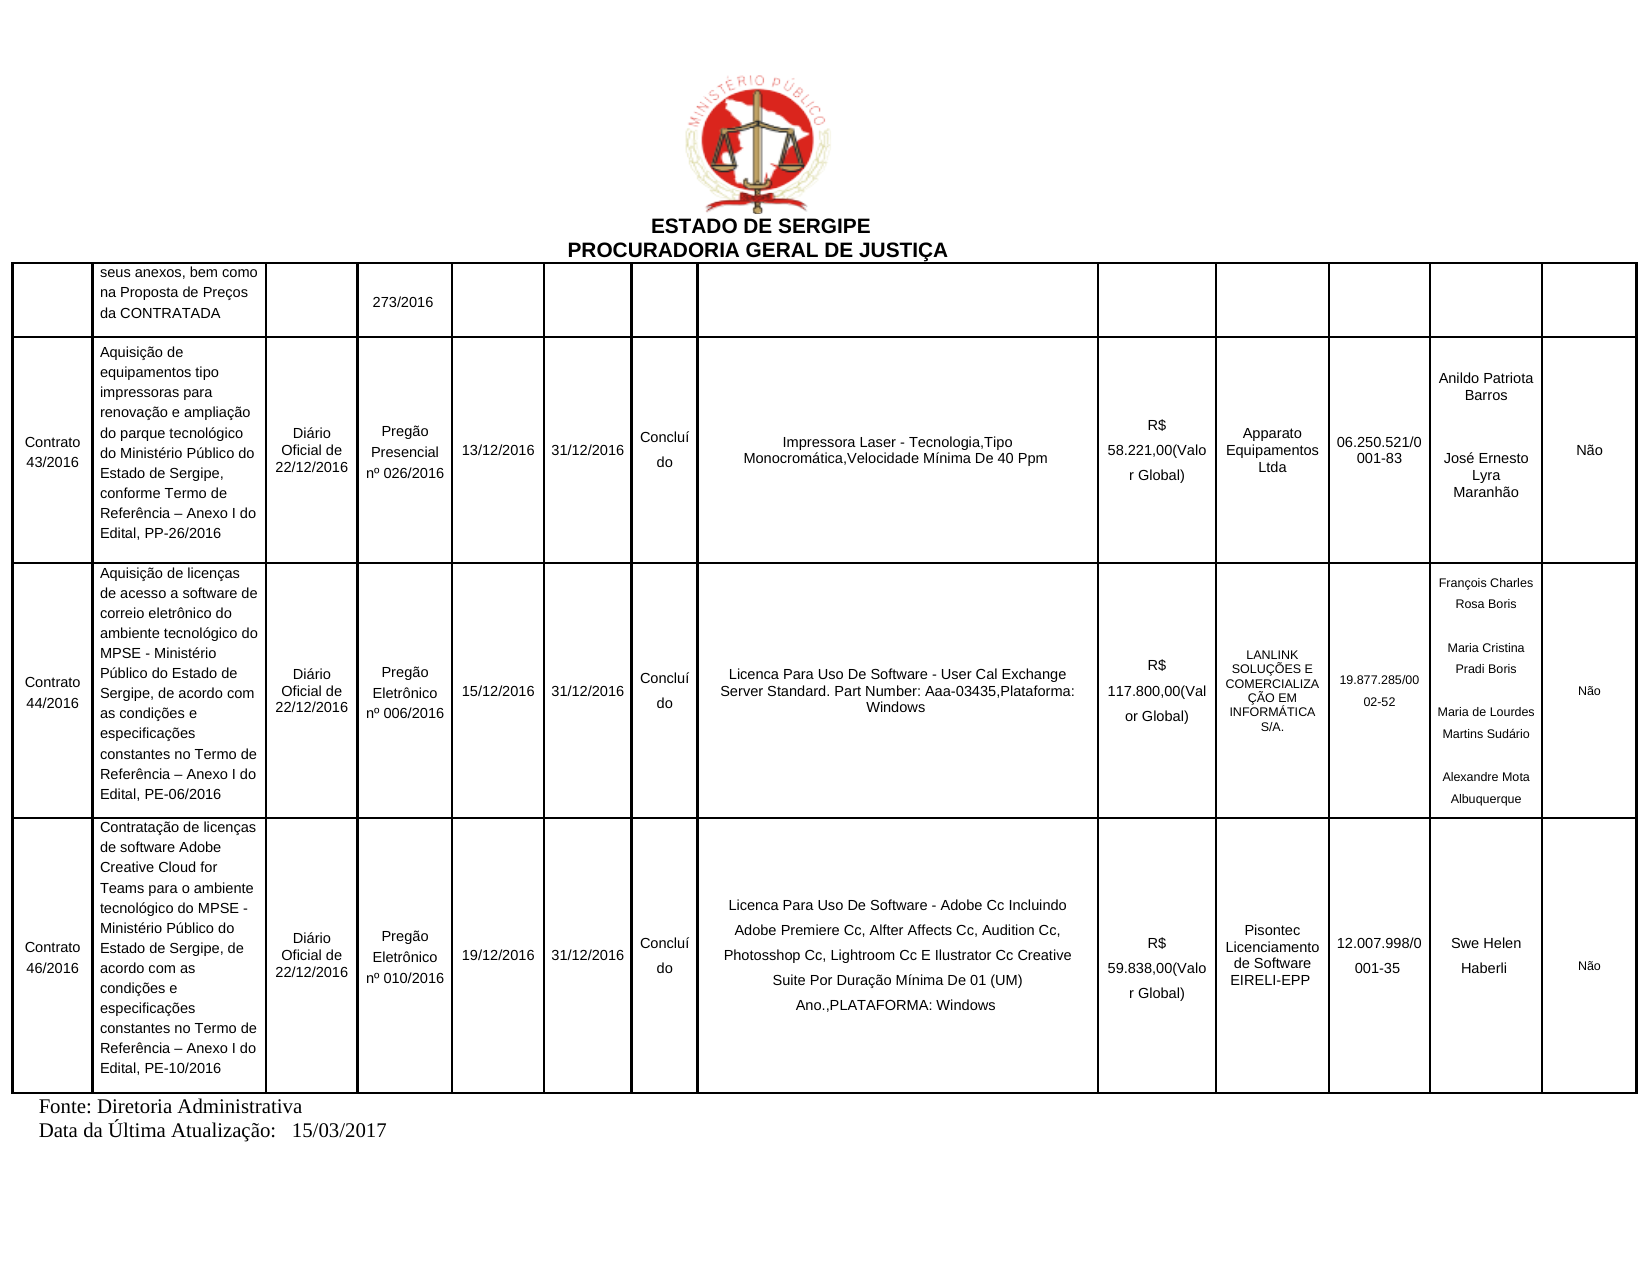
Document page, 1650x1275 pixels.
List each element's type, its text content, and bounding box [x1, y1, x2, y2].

table_cell 31/12/2016 [545, 338, 630, 562]
table_cell Contrato 43/2016 [14, 338, 91, 562]
table_cell [633, 264, 696, 336]
table_cell 13/12/2016 [453, 338, 543, 562]
table_cell [1543, 264, 1635, 336]
table_cell Swe Helen Haberli [1431, 819, 1541, 1092]
text Fonte: Diretoria Administrativa [12, 1094, 1503, 1118]
table_cell Concluído [633, 819, 696, 1092]
table_cell Contrato 46/2016 [14, 819, 91, 1092]
table_cell 19.877.285/0002-52 [1330, 564, 1429, 817]
table_cell 19/12/2016 [453, 819, 543, 1092]
table_cell 12.007.998/0001-35 [1330, 819, 1429, 1092]
table_cell [1330, 264, 1429, 336]
table_cell Pregão Eletrônico nº 010/2016 [359, 819, 451, 1092]
table_cell LANLINK SOLUÇÕES E COMERCIALIZAÇÃO EM INFORMÁTICA S/A. [1217, 564, 1328, 817]
table_cell Contrato 44/2016 [14, 564, 91, 817]
table_cell [453, 264, 543, 336]
table_cell Pisontec Licenciamento de Software EIRELI-EPP [1217, 819, 1328, 1092]
table_cell [1217, 264, 1328, 336]
table_cell Licenca Para Uso De Software - Adobe Cc Incluindo Adobe Premiere Cc, Alfter Affects Cc, Audition Cc, Photosshop Cc, Lightroom Cc E Ilustrator Cc Creative Suite Por Duração Mínima De 01 (UM) Ano.,PLATAFORMA: Windows [699, 819, 1097, 1092]
table_cell Anildo Patriota Barros José Ernesto Lyra Maranhão [1431, 338, 1541, 562]
table_cell 31/12/2016 [545, 819, 630, 1092]
table_cell Concluído [633, 564, 696, 817]
table_cell Concluído [633, 338, 696, 562]
table_cell Aquisição de equipamentos tipo impressoras para renovação e ampliação do parque tecnológico do Ministério Público do Estado de Sergipe, conforme Termo de Referência – Anexo I do Edital, PP-26/2016 [94, 338, 265, 562]
table_cell R$ 58.221,00(Valor Global) [1099, 338, 1215, 562]
table_cell seus anexos, bem como na Proposta de Preços da CONTRATADA [94, 264, 265, 336]
table_cell [1431, 264, 1541, 336]
table_cell Diário Oficial de 22/12/2016 [267, 338, 356, 562]
table_cell Não [1543, 338, 1635, 562]
table_cell Aquisição de licenças de acesso a software de correio eletrônico do ambiente tecnológico do MPSE - Ministério Público do Estado de Sergipe, de acordo com as condições e especificações constantes no Termo de Referência – Anexo I do Edital, PE-06/2016 [94, 564, 265, 817]
table_cell 273/2016 [359, 264, 451, 336]
table_cell R$ 59.838,00(Valor Global) [1099, 819, 1215, 1092]
table_cell [14, 264, 91, 336]
text Data da Última Atualização: 15/03/2017 [12, 1118, 1503, 1142]
table_cell 15/12/2016 [453, 564, 543, 817]
table_cell Diário Oficial de 22/12/2016 [267, 564, 356, 817]
table_cell Impressora Laser - Tecnologia,Tipo Monocromática,Velocidade Mínima De 40 Ppm [699, 338, 1097, 562]
table_cell Pregão Presencial nº 026/2016 [359, 338, 451, 562]
table_cell 31/12/2016 [545, 564, 630, 817]
table_cell Apparato Equipamentos Ltda [1217, 338, 1328, 562]
table_cell [545, 264, 630, 336]
table_cell Não [1543, 564, 1635, 817]
table_cell 06.250.521/0001-83 [1330, 338, 1429, 562]
table_cell [267, 264, 356, 336]
table_cell [1099, 264, 1215, 336]
table_cell Diário Oficial de 22/12/2016 [267, 819, 356, 1092]
table_cell François Charles Rosa Boris Maria Cristina Pradi Boris Maria de Lourdes Martins Sudário Alexandre Mota Albuquerque [1431, 564, 1541, 817]
table_cell [699, 264, 1097, 336]
table_cell Licenca Para Uso De Software - User Cal Exchange Server Standard. Part Number: Aaa-03435,Plataforma: Windows [699, 564, 1097, 817]
table_cell R$ 117.800,00(Valor Global) [1099, 564, 1215, 817]
table_cell Pregão Eletrônico nº 006/2016 [359, 564, 451, 817]
table_cell Não [1543, 819, 1635, 1092]
table_cell Contratação de licenças de software Adobe Creative Cloud for Teams para o ambiente tecnológico do MPSE - Ministério Público do Estado de Sergipe, de acordo com as condições e especificações constantes no Termo de Referência – Anexo I do Edital, PE-10/2016 [94, 819, 265, 1092]
